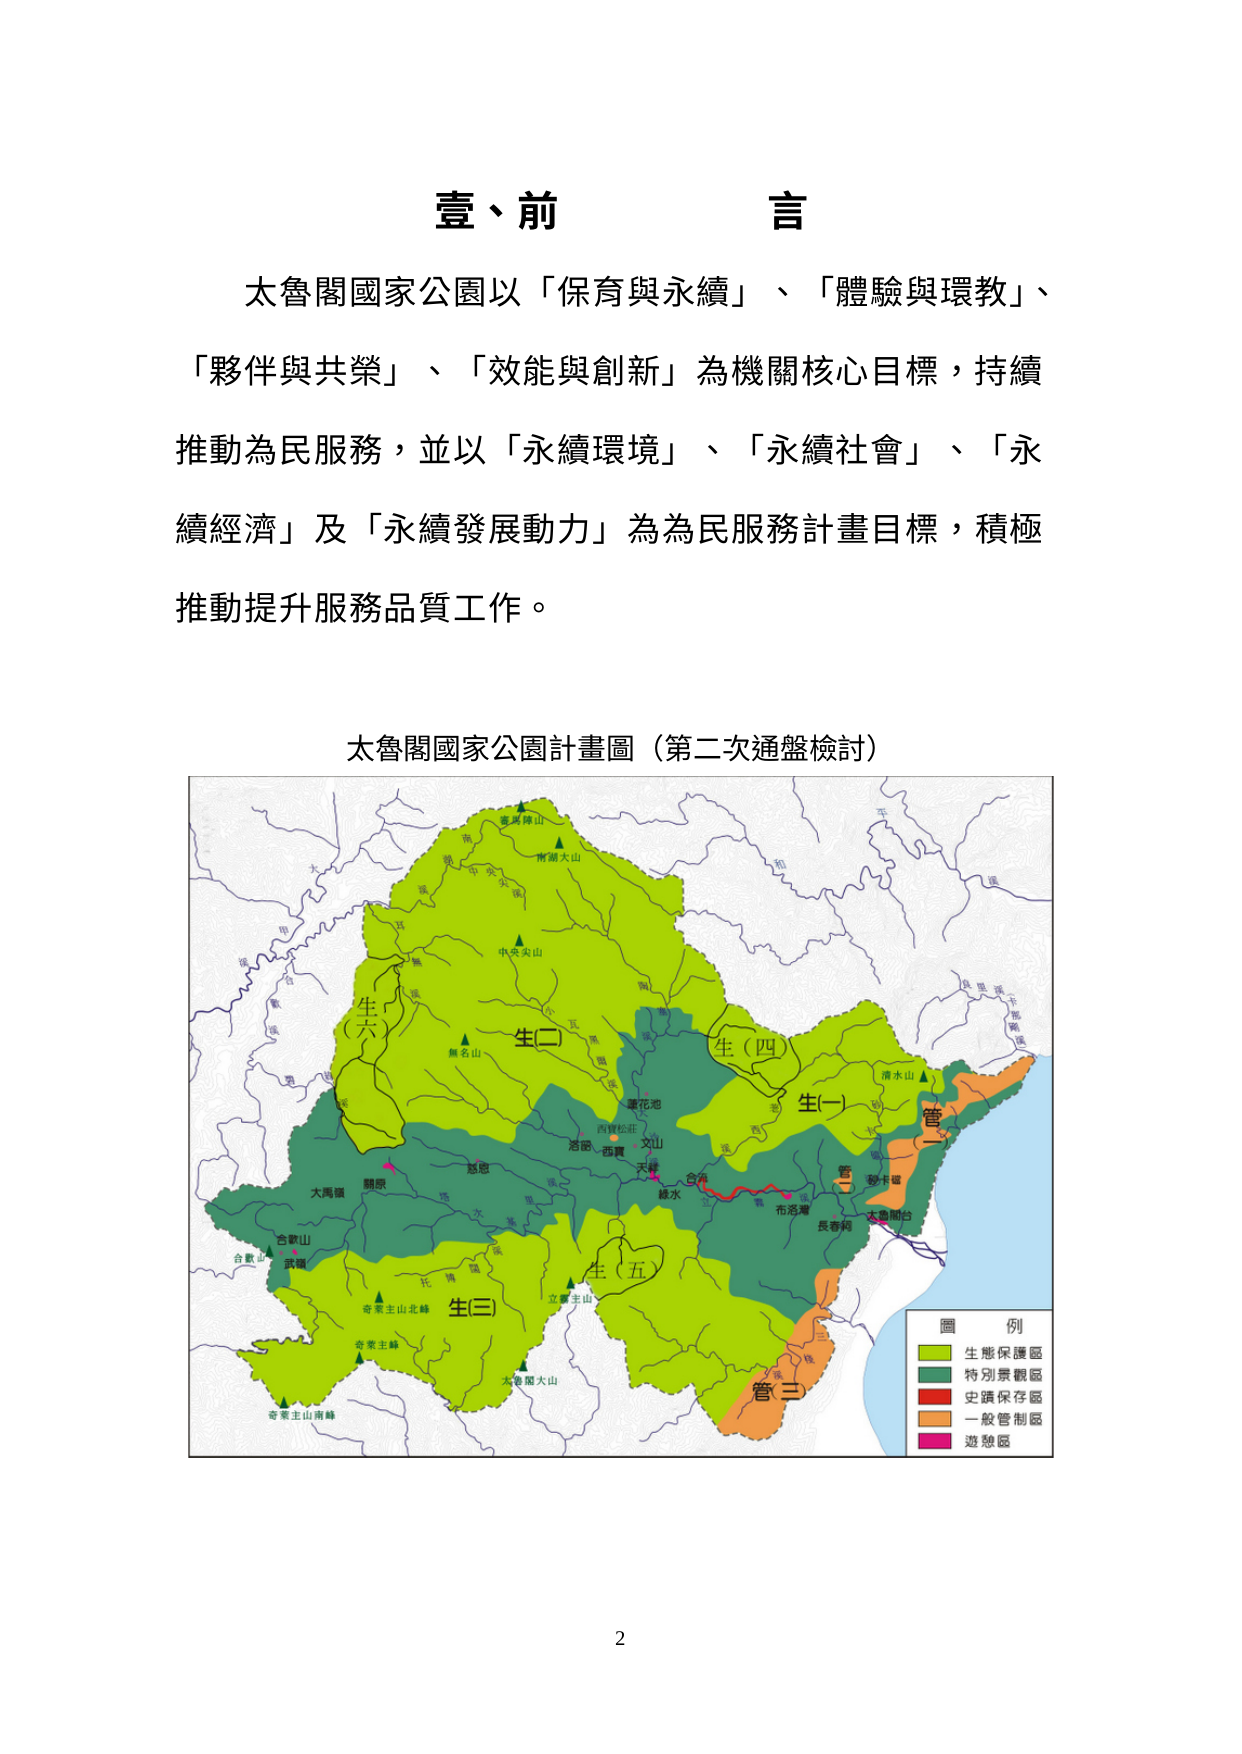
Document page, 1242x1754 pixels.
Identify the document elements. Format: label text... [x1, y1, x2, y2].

text 太魯閣國家公園以「保育與永續」、「體驗與環教」、「夥伴與共榮」、「效能與創新」為機關核心目標，持續推動為民服務，並以「永續環境」、「永續社會」、「永續經濟」及「永續發展動力」為為民服務計畫目標，積極推動提升服務品質工作。 [175, 266, 1067, 630]
text 太魯閣國家公園計畫圖（第二次通盤檢討） [175, 725, 1067, 767]
text 壹、前 言 [427, 188, 815, 238]
picture [188, 776, 1054, 1458]
